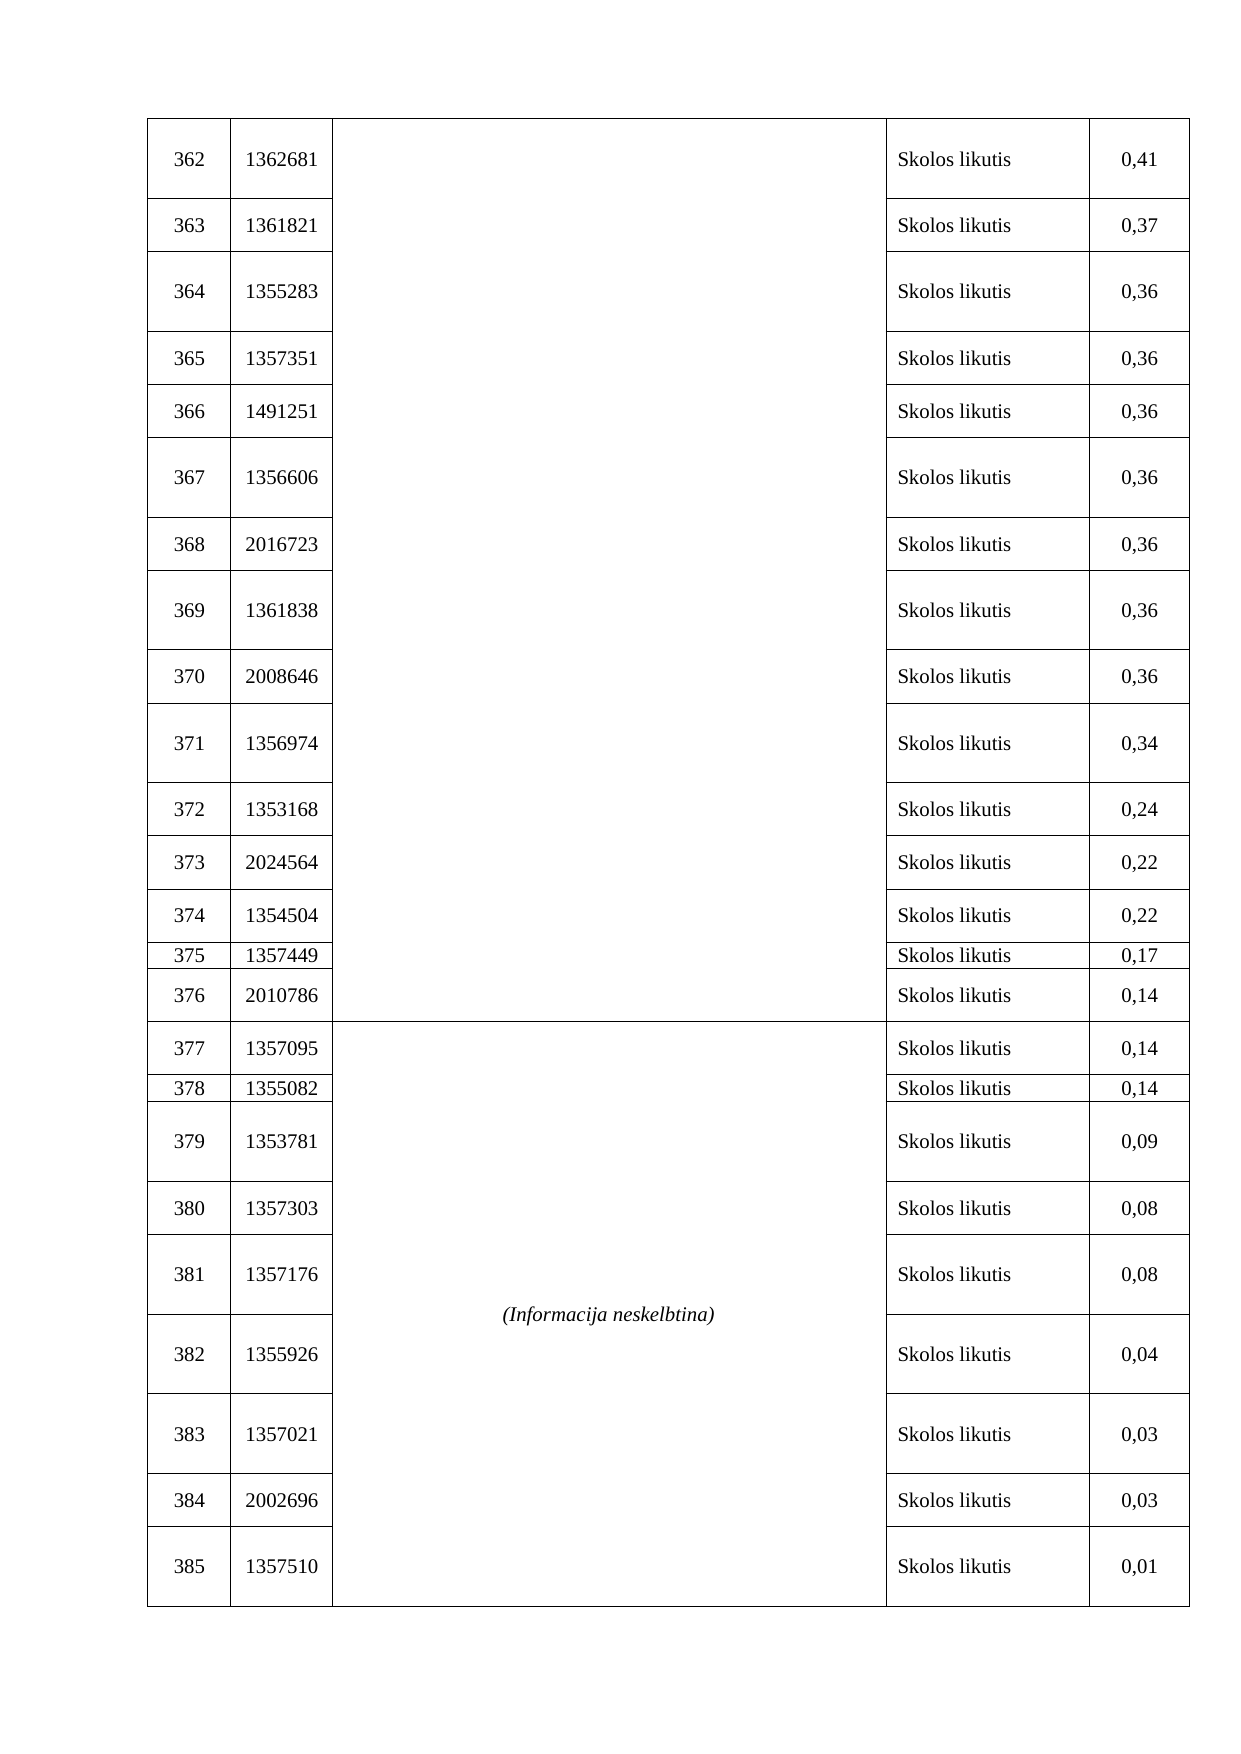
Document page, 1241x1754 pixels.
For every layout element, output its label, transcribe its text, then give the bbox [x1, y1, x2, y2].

table_cell Skolos likutis [887, 1394, 1089, 1473]
table_cell 369 [148, 571, 230, 649]
table_cell Skolos likutis [887, 704, 1089, 782]
table_cell 382 [148, 1315, 230, 1393]
table_cell 1357176 [231, 1235, 332, 1313]
table_cell 364 [148, 252, 230, 331]
table_cell 2002696 [231, 1474, 332, 1526]
table_cell Skolos likutis [887, 943, 1089, 968]
table_cell 1354504 [231, 890, 332, 942]
table_cell 383 [148, 1394, 230, 1473]
table_cell 0,14 [1090, 969, 1189, 1021]
table_cell 366 [148, 385, 230, 437]
table_cell 363 [148, 199, 230, 251]
table_cell 372 [148, 783, 230, 835]
table_cell Skolos likutis [887, 119, 1089, 198]
table_cell 1357021 [231, 1394, 332, 1473]
table_cell 1353168 [231, 783, 332, 835]
table_cell 371 [148, 704, 230, 782]
table_cell 0,37 [1090, 199, 1189, 251]
table_cell Skolos likutis [887, 199, 1089, 251]
table_cell Skolos likutis [887, 1315, 1089, 1393]
table_cell Skolos likutis [887, 438, 1089, 517]
table_cell 0,03 [1090, 1394, 1189, 1473]
table_cell Skolos likutis [887, 571, 1089, 649]
table_cell 1357449 [231, 943, 332, 968]
table_cell 0,14 [1090, 1022, 1189, 1074]
table_cell 1355082 [231, 1075, 332, 1101]
table_cell 365 [148, 332, 230, 384]
table_cell 379 [148, 1102, 230, 1181]
table_cell 2008646 [231, 650, 332, 702]
table_cell 0,04 [1090, 1315, 1189, 1393]
table_cell 1357303 [231, 1182, 332, 1234]
table_cell 0,22 [1090, 836, 1189, 888]
table_cell 368 [148, 518, 230, 570]
table_cell Skolos likutis [887, 252, 1089, 331]
table_cell 1356974 [231, 704, 332, 782]
table_cell Skolos likutis [887, 836, 1089, 888]
table_cell Skolos likutis [887, 890, 1089, 942]
table_cell Skolos likutis [887, 969, 1089, 1021]
table_cell Skolos likutis [887, 1075, 1089, 1101]
table_cell 376 [148, 969, 230, 1021]
table_cell 1491251 [231, 385, 332, 437]
table_cell 0,01 [1090, 1527, 1189, 1606]
table_cell 1355926 [231, 1315, 332, 1393]
table_cell 0,24 [1090, 783, 1189, 835]
table_cell 370 [148, 650, 230, 702]
table_cell 1356606 [231, 438, 332, 517]
table_cell Skolos likutis [887, 385, 1089, 437]
table_cell 0,36 [1090, 252, 1189, 331]
table_cell Skolos likutis [887, 650, 1089, 702]
table_cell 374 [148, 890, 230, 942]
table_cell 367 [148, 438, 230, 517]
table_cell 1362681 [231, 119, 332, 198]
table_cell Skolos likutis [887, 1182, 1089, 1234]
table_cell Skolos likutis [887, 783, 1089, 835]
table_cell Skolos likutis [887, 1102, 1089, 1181]
table_cell 0,36 [1090, 571, 1189, 649]
table_cell 377 [148, 1022, 230, 1074]
table_cell 0,41 [1090, 119, 1189, 198]
table_cell 362 [148, 119, 230, 198]
table_cell 373 [148, 836, 230, 888]
table_cell Skolos likutis [887, 1022, 1089, 1074]
table_cell 381 [148, 1235, 230, 1313]
table_cell 0,09 [1090, 1102, 1189, 1181]
table_cell 1353781 [231, 1102, 332, 1181]
table_cell 0,08 [1090, 1182, 1189, 1234]
table_cell 380 [148, 1182, 230, 1234]
table_cell 1357095 [231, 1022, 332, 1074]
table_cell Skolos likutis [887, 1235, 1089, 1313]
table_cell Skolos likutis [887, 1474, 1089, 1526]
table_cell Skolos likutis [887, 518, 1089, 570]
table_cell 0,36 [1090, 650, 1189, 702]
table_cell 378 [148, 1075, 230, 1101]
table_cell 1361821 [231, 199, 332, 251]
table_cell 2016723 [231, 518, 332, 570]
table_cell 384 [148, 1474, 230, 1526]
table_cell 0,36 [1090, 332, 1189, 384]
table_cell (Informacija neskelbtina) [333, 1022, 886, 1606]
table_cell 0,34 [1090, 704, 1189, 782]
table_cell 0,36 [1090, 518, 1189, 570]
table_cell Skolos likutis [887, 1527, 1089, 1606]
table_cell 0,36 [1090, 385, 1189, 437]
table_cell 1357351 [231, 332, 332, 384]
table_cell 0,17 [1090, 943, 1189, 968]
table_cell [333, 119, 886, 1021]
table_cell 2010786 [231, 969, 332, 1021]
table_cell 2024564 [231, 836, 332, 888]
table_cell 1357510 [231, 1527, 332, 1606]
table_cell 0,08 [1090, 1235, 1189, 1313]
table_cell 0,36 [1090, 438, 1189, 517]
table_cell 0,14 [1090, 1075, 1189, 1101]
table_cell 0,22 [1090, 890, 1189, 942]
table_cell 375 [148, 943, 230, 968]
table_cell 1361838 [231, 571, 332, 649]
table_cell Skolos likutis [887, 332, 1089, 384]
table_cell 385 [148, 1527, 230, 1606]
table_cell 0,03 [1090, 1474, 1189, 1526]
table_cell 1355283 [231, 252, 332, 331]
